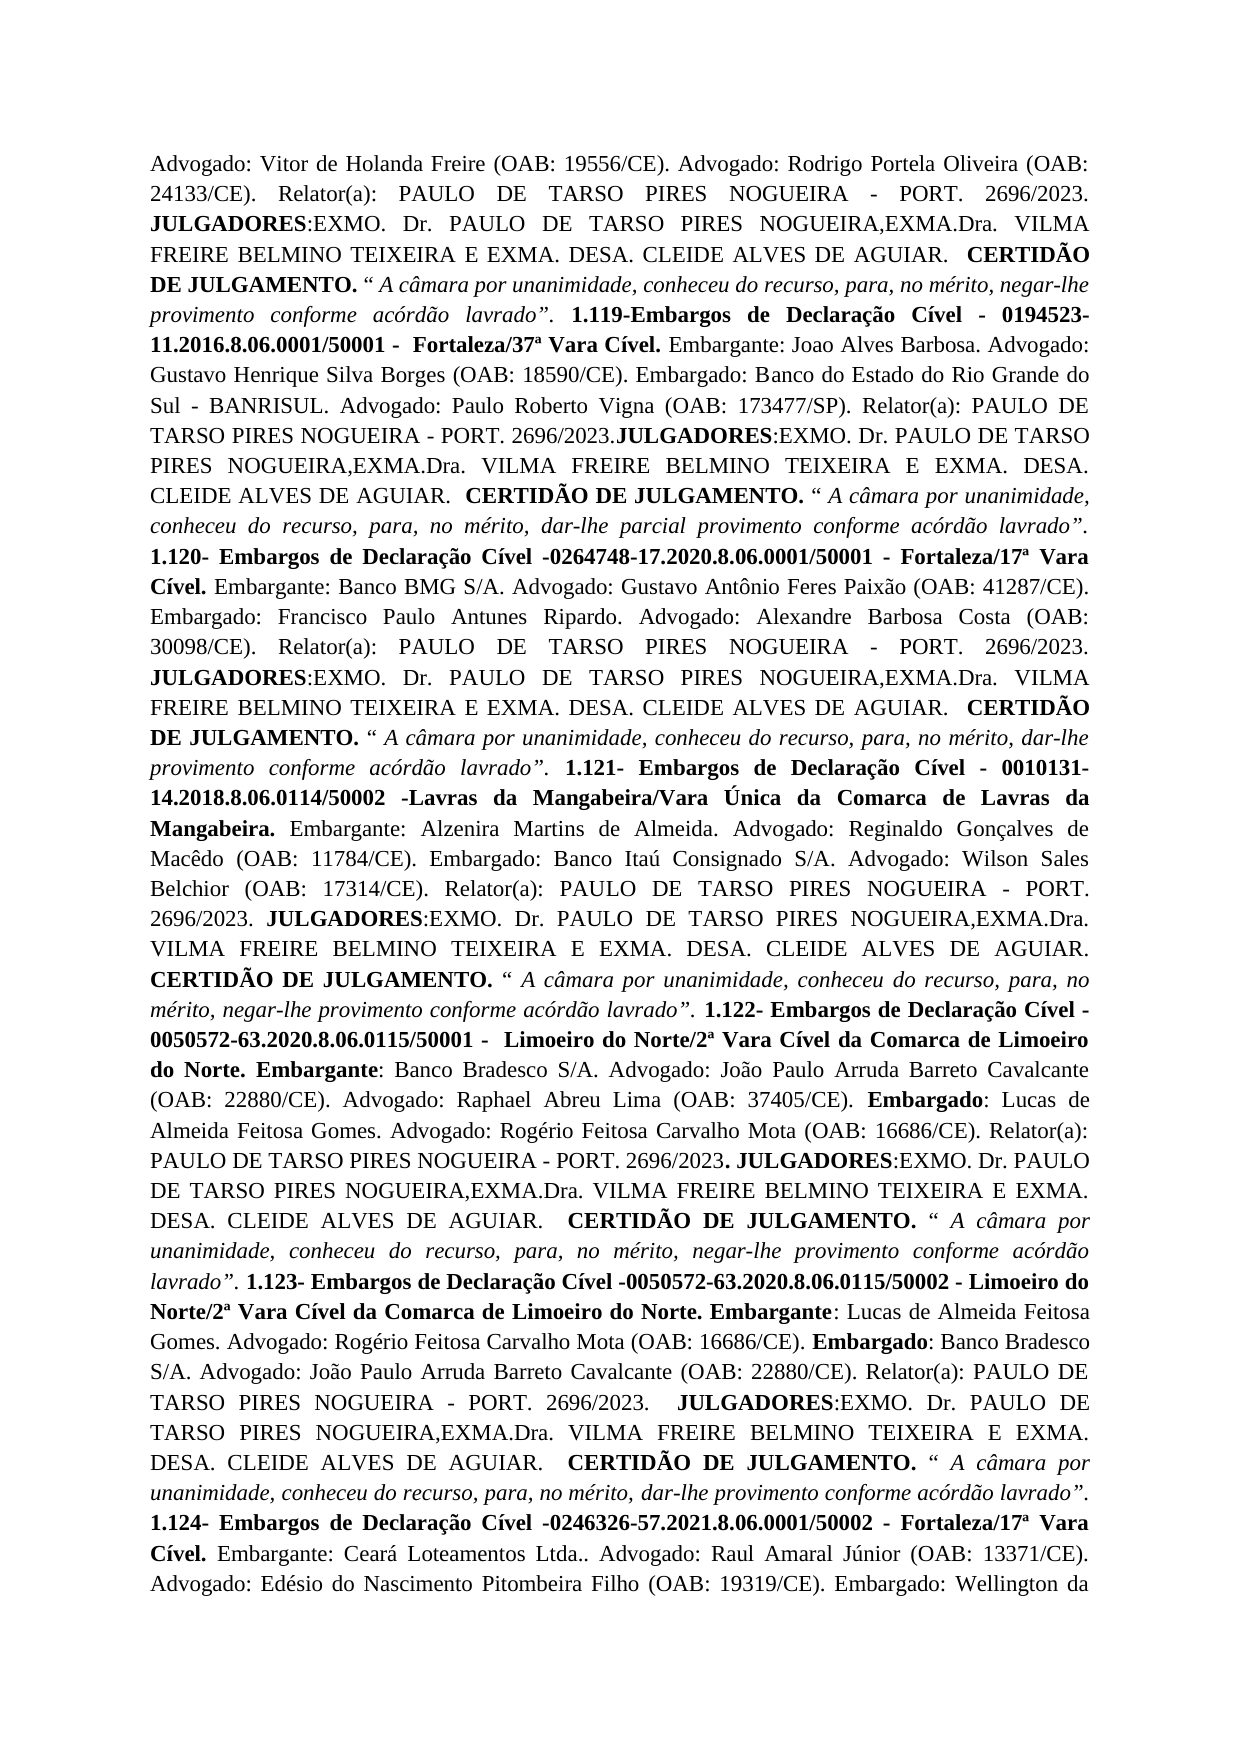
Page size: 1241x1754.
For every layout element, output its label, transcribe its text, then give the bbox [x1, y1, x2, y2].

text Advogado: Vitor de Holanda Freire (OAB: 19556/CE). Advogado: Rodrigo Portela Oliveira (OAB: 24133/CE). Relator(a): PAULO DE TARSO PIRES NOGUEIRA - PORT. 2696/2023. JULGADORES:EXMO. Dr. PAULO DE TARSO PIRES NOGUEIRA,EXMA.Dra. VILMA FREIRE BELMINO TEIXEIRA E EXMA. DESA. CLEIDE ALVES DE AGUIAR. CERTIDÃO DE JULGAMENTO. “ A câmara por unanimidade, conheceu do recurso, para, no mérito, negar-lhe provimento conforme acórdão lavrado”. 1.119-Embargos de Declaração Cível - 0194523-11.2016.8.06.0001/50001 - Fortaleza/37ª Vara Cível. Embargante: Joao Alves Barbosa. Advogado: Gustavo Henrique Silva Borges (OAB: 18590/CE). Embargado: Banco do Estado do Rio Grande do Sul - BANRISUL. Advogado: Paulo Roberto Vigna (OAB: 173477/SP). Relator(a): PAULO DE TARSO PIRES NOGUEIRA - PORT. 2696/2023.JULGADORES:EXMO. Dr. PAULO DE TARSO PIRES NOGUEIRA,EXMA.Dra. VILMA FREIRE BELMINO TEIXEIRA E EXMA. DESA. CLEIDE ALVES DE AGUIAR. CERTIDÃO DE JULGAMENTO. “ A câmara por unanimidade, conheceu do recurso, para, no mérito, dar-lhe parcial provimento conforme acórdão lavrado”. 1.120- Embargos de Declaração Cível -0264748-17.2020.8.06.0001/50001 - Fortaleza/17ª Vara Cível. Embargante: Banco BMG S/A. Advogado: Gustavo Antônio Feres Paixão (OAB: 41287/CE). Embargado: Francisco Paulo Antunes Ripardo. Advogado: Alexandre Barbosa Costa (OAB: 30098/CE). Relator(a): PAULO DE TARSO PIRES NOGUEIRA - PORT. 2696/2023. JULGADORES:EXMO. Dr. PAULO DE TARSO PIRES NOGUEIRA,EXMA.Dra. VILMA FREIRE BELMINO TEIXEIRA E EXMA. DESA. CLEIDE ALVES DE AGUIAR. CERTIDÃO DE JULGAMENTO. “ A câmara por unanimidade, conheceu do recurso, para, no mérito, dar-lhe provimento conforme acórdão lavrado”. 1.121- Embargos de Declaração Cível - 0010131-14.2018.8.06.0114/50002 -Lavras da Mangabeira/Vara Única da Comarca de Lavras da Mangabeira. Embargante: Alzenira Martins de Almeida. Advogado: Reginaldo Gonçalves de Macêdo (OAB: 11784/CE). Embargado: Banco Itaú Consignado S/A. Advogado: Wilson Sales Belchior (OAB: 17314/CE). Relator(a): PAULO DE TARSO PIRES NOGUEIRA - PORT. 2696/2023. JULGADORES:EXMO. Dr. PAULO DE TARSO PIRES NOGUEIRA,EXMA.Dra. VILMA FREIRE BELMINO TEIXEIRA E EXMA. DESA. CLEIDE ALVES DE AGUIAR. CERTIDÃO DE JULGAMENTO. “ A câmara por unanimidade, conheceu do recurso, para, no mérito, negar-lhe provimento conforme acórdão lavrado”. 1.122- Embargos de Declaração Cível -0050572-63.2020.8.06.0115/50001 - Limoeiro do Norte/2ª Vara Cível da Comarca de Limoeiro do Norte. Embargante: Banco Bradesco S/A. Advogado: João Paulo Arruda Barreto Cavalcante (OAB: 22880/CE). Advogado: Raphael Abreu Lima (OAB: 37405/CE). Embargado: Lucas de Almeida Feitosa Gomes. Advogado: Rogério Feitosa Carvalho Mota (OAB: 16686/CE). Relator(a): PAULO DE TARSO PIRES NOGUEIRA - PORT. 2696/2023. JULGADORES:EXMO. Dr. PAULO DE TARSO PIRES NOGUEIRA,EXMA.Dra. VILMA FREIRE BELMINO TEIXEIRA E EXMA. DESA. CLEIDE ALVES DE AGUIAR. CERTIDÃO DE JULGAMENTO. “ A câmara por unanimidade, conheceu do recurso, para, no mérito, negar-lhe provimento conforme acórdão lavrado”. 1.123- Embargos de Declaração Cível -0050572-63.2020.8.06.0115/50002 - Limoeiro do Norte/2ª Vara Cível da Comarca de Limoeiro do Norte. Embargante: Lucas de Almeida Feitosa Gomes. Advogado: Rogério Feitosa Carvalho Mota (OAB: 16686/CE). Embargado: Banco Bradesco S/A. Advogado: João Paulo Arruda Barreto Cavalcante (OAB: 22880/CE). Relator(a): PAULO DE TARSO PIRES NOGUEIRA - PORT. 2696/2023. JULGADORES:EXMO. Dr. PAULO DE TARSO PIRES NOGUEIRA,EXMA.Dra. VILMA FREIRE BELMINO TEIXEIRA E EXMA. DESA. CLEIDE ALVES DE AGUIAR. CERTIDÃO DE JULGAMENTO. “ A câmara por unanimidade, conheceu do recurso, para, no mérito, dar-lhe provimento conforme acórdão lavrado”. 1.124- Embargos de Declaração Cível -0246326-57.2021.8.06.0001/50002 - Fortaleza/17ª Vara Cível. Embargante: Ceará Loteamentos Ltda.. Advogado: Raul Amaral Júnior (OAB: 13371/CE). Advogado: Edésio do Nascimento Pitombeira Filho (OAB: 19319/CE). Embargado: Wellington da [150, 150, 1090, 1596]
